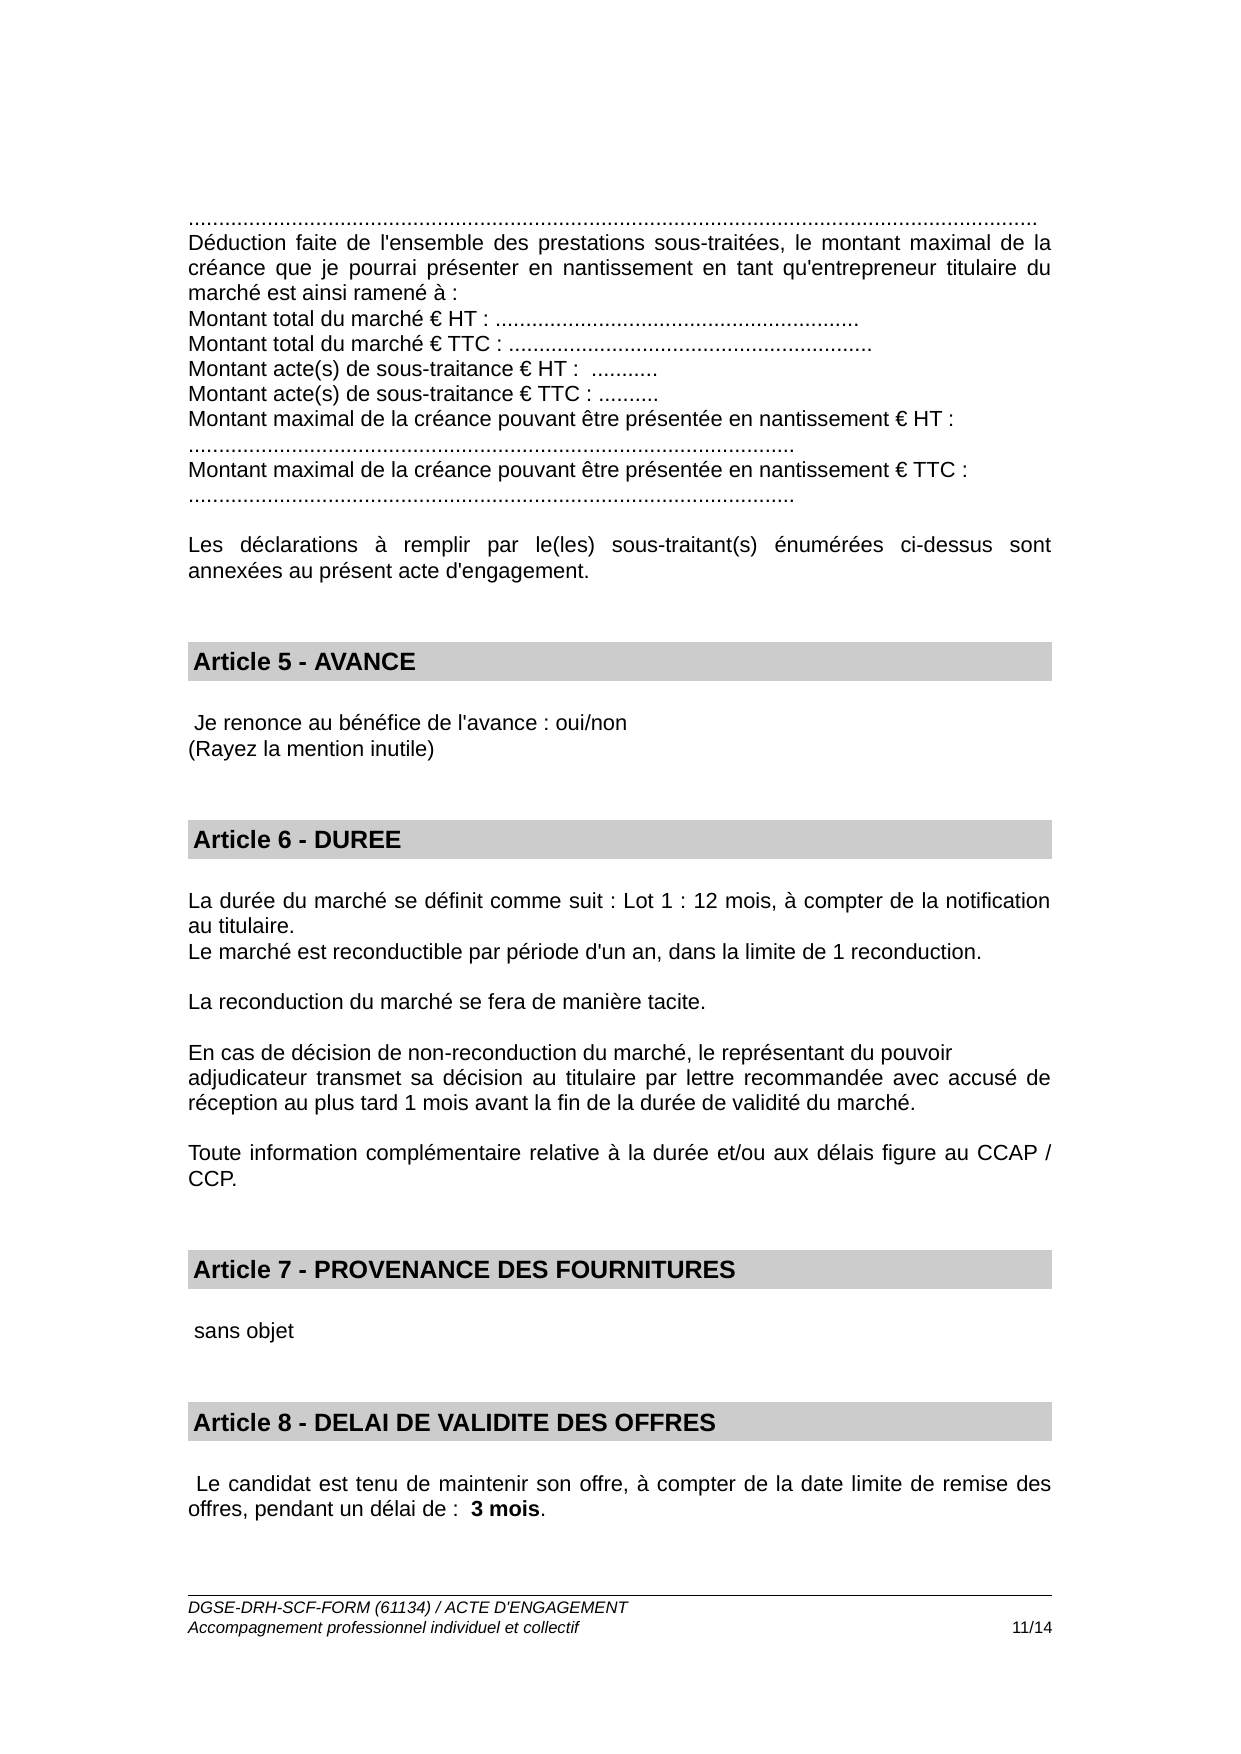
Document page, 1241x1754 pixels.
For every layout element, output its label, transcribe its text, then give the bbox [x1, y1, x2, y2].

subtitle DELAI DE VALIDITE DES OFFRES [190, 1405, 1050, 1439]
text Montant total du marché € TTC : ............................................................ [188, 331, 1052, 356]
text Je renonce au bénéfice de l'avance : oui/non [188, 710, 1052, 735]
text Montant total du marché € HT : ............................................................ [188, 305, 1052, 331]
text ............................................................................................................................................ [188, 204, 1052, 230]
subtitle DUREE [190, 822, 1050, 857]
text sans objet [188, 1318, 1052, 1343]
text La durée du marché se définit comme suit : Lot 1 : 12 mois, à compter de la notification au titulaire. [188, 888, 1052, 938]
text Le candidat est tenu de maintenir son offre, à compter de la date limite de remise des offres, pendant un délai de : 3 mois. [188, 1471, 1052, 1521]
text En cas de décision de non-reconduction du marché, le représentant du pouvoir [188, 1039, 1052, 1064]
subtitle AVANCE [190, 644, 1050, 679]
text Le marché est reconductible par période d'un an, dans la limite de 1 reconduction. [188, 938, 1052, 964]
text .................................................................................................... [188, 431, 1052, 457]
text La reconduction du marché se fera de manière tacite. [188, 989, 1052, 1014]
text Montant maximal de la créance pouvant être présentée en nantissement € TTC : [188, 457, 1052, 482]
subtitle PROVENANCE DES FOURNITURES [190, 1252, 1050, 1287]
text Déduction faite de l'ensemble des prestations sous-traitées, le montant maximal de la créance que je pourrai présenter en nantissement en tant qu'entrepreneur titulaire du marché est ainsi ramené à : [188, 230, 1052, 305]
text Montant acte(s) de sous-traitance € TTC : .......... [188, 381, 1052, 406]
text (Rayez la mention inutile) [188, 735, 1052, 761]
text Montant maximal de la créance pouvant être présentée en nantissement € HT : [188, 406, 1052, 431]
text Les déclarations à remplir par le(les) sous-traitant(s) énumérées ci-dessus sont annexées au présent acte d'engagement. [188, 532, 1052, 583]
text Toute information complémentaire relative à la durée et/ou aux délais figure au CCAP / CCP. [188, 1140, 1052, 1191]
text Montant acte(s) de sous-traitance € HT : ........... [188, 356, 1052, 381]
text .................................................................................................... [188, 482, 1052, 507]
text adjudicateur transmet sa décision au titulaire par lettre recommandée avec accusé de réception au plus tard 1 mois avant la fin de la durée de validité du marché. [188, 1064, 1052, 1115]
